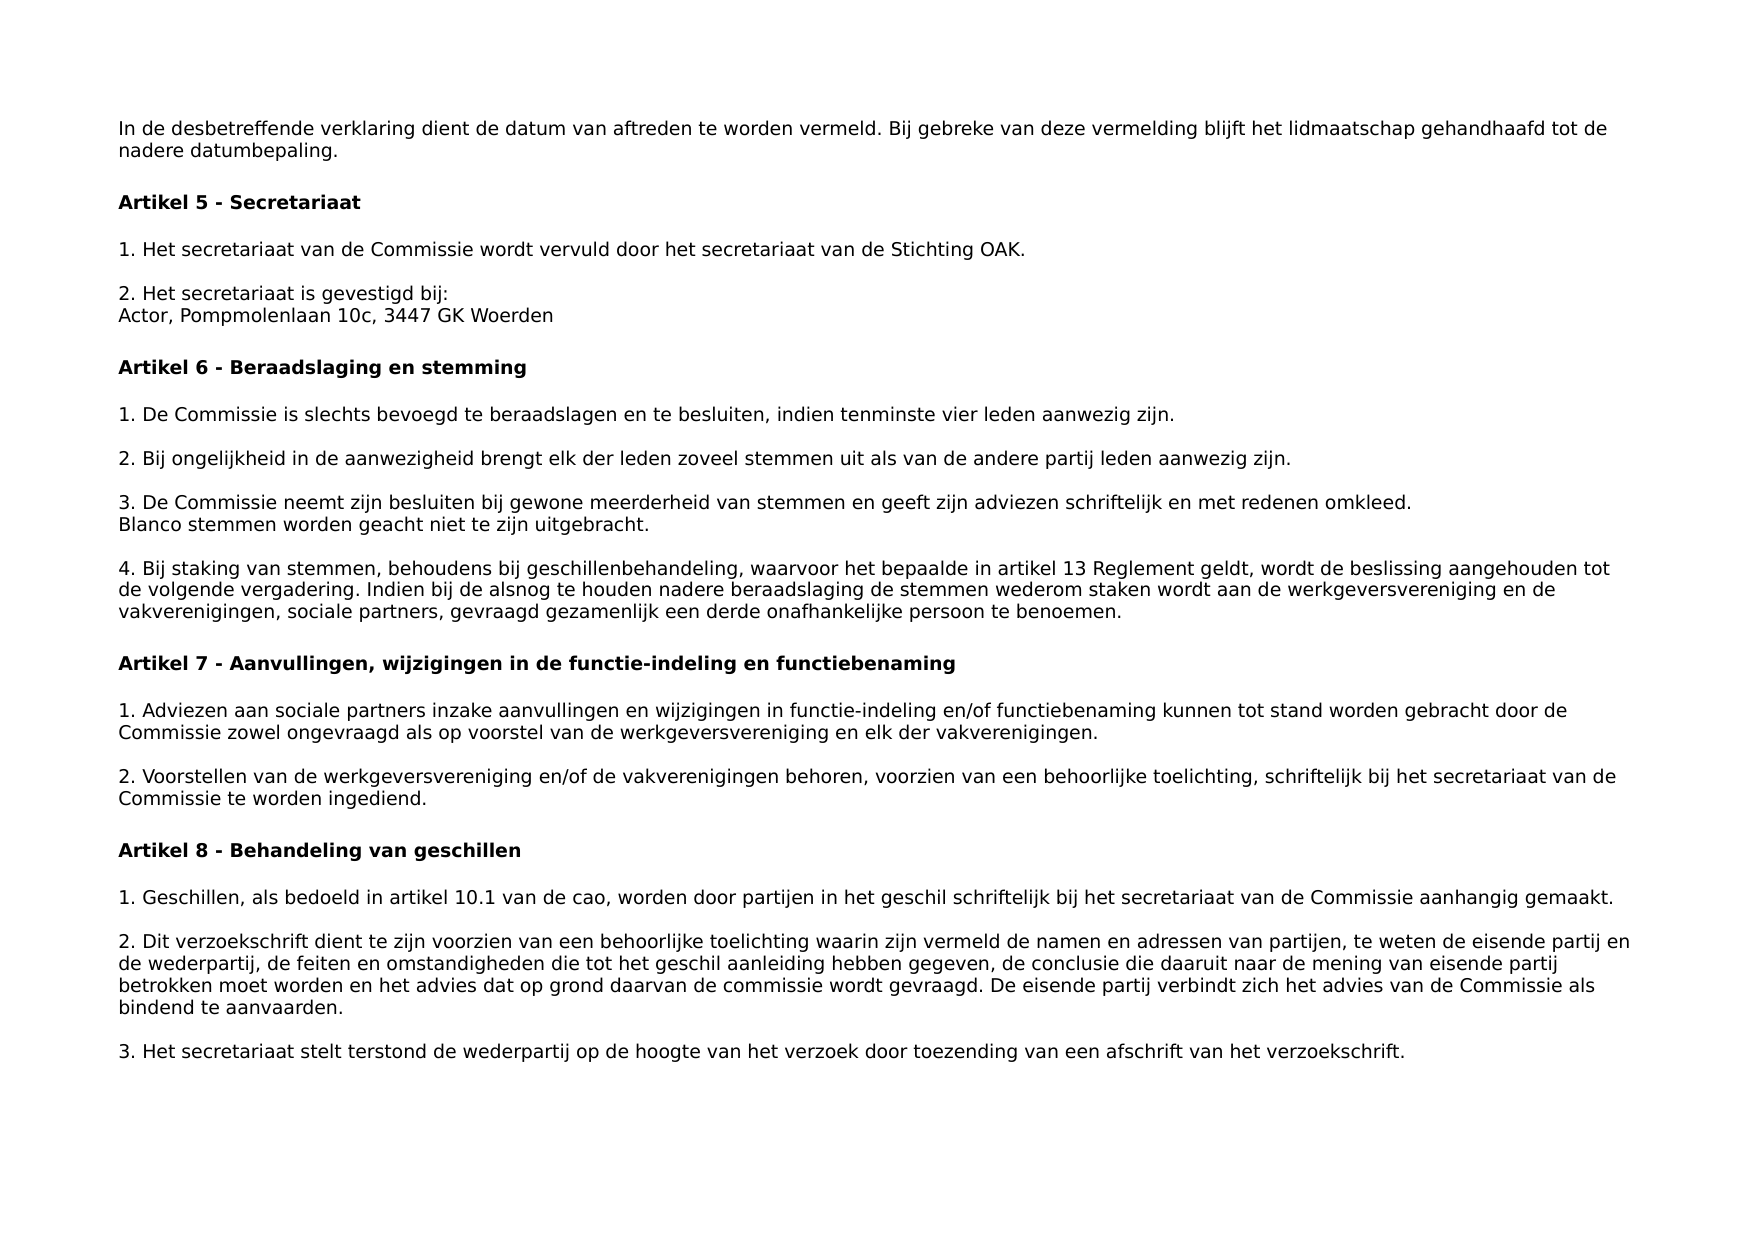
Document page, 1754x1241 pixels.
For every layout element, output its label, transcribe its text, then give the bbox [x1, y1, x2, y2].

text Actor, Pompmolenlaan 10c, 3447 GK Woerden [118, 305, 1636, 327]
text In de desbetreffende verklaring dient de datum van aftreden te worden vermeld. Bij gebreke van deze vermelding blijft het lidmaatschap gehandhaafd tot de nadere datumbepaling. [118, 118, 1636, 162]
text 4. Bij staking van stemmen, behoudens bij geschillenbehandeling, waarvoor het bepaalde in artikel 13 Reglement geldt, wordt de beslissing aangehouden tot de volgende vergadering. Indien bij de alsnog te houden nadere beraadslaging de stemmen wederom staken wordt aan de werkgeversvereniging en de vakverenigingen, sociale partners, gevraagd gezamenlijk een derde onafhankelijke persoon te benoemen. [118, 557, 1636, 623]
text Blanco stemmen worden geacht niet te zijn uitgebracht. [118, 513, 1636, 536]
text 2. Het secretariaat is gevestigd bij: [118, 283, 1636, 305]
text 3. Het secretariaat stelt terstond de wederpartij op de hoogte van het verzoek door toezending van een afschrift van het verzoekschrift. [118, 1041, 1636, 1063]
text 1. Geschillen, als bedoeld in artikel 10.1 van de cao, worden door partijen in het geschil schriftelijk bij het secretariaat van de Commissie aanhangig gemaakt. [118, 887, 1636, 909]
text 3. De Commissie neemt zijn besluiten bij gewone meerderheid van stemmen en geeft zijn adviezen schriftelijk en met redenen omkleed. [118, 492, 1636, 513]
text 2. Voorstellen van de werkgeversvereniging en/of de vakverenigingen behoren, voorzien van een behoorlijke toelichting, schriftelijk bij het secretariaat van de Commissie te worden ingediend. [118, 766, 1636, 810]
subtitle Artikel 5 - Secretariaat [118, 192, 1636, 214]
subtitle Artikel 6 - Beraadslaging en stemming [118, 357, 1636, 379]
text 1. De Commissie is slechts bevoegd te beraadslagen en te besluiten, indien tenminste vier leden aanwezig zijn. [118, 404, 1636, 426]
text 1. Adviezen aan sociale partners inzake aanvullingen en wijzigingen in functie-indeling en/of functiebenaming kunnen tot stand worden gebracht door de Commissie zowel ongevraagd als op voorstel van de werkgeversvereniging en elk der vakverenigingen. [118, 700, 1636, 744]
subtitle Artikel 8 - Behandeling van geschillen [118, 840, 1636, 862]
text 2. Dit verzoekschrift dient te zijn voorzien van een behoorlijke toelichting waarin zijn vermeld de namen en adressen van partijen, te weten de eisende partij en de wederpartij, de feiten en omstandigheden die tot het geschil aanleiding hebben gegeven, de conclusie die daaruit naar de mening van eisende partij betrokken moet worden en het advies dat op grond daarvan de commissie wordt gevraagd. De eisende partij verbindt zich het advies van de Commissie als bindend te aanvaarden. [118, 931, 1636, 1019]
text 2. Bij ongelijkheid in de aanwezigheid brengt elk der leden zoveel stemmen uit als van de andere partij leden aanwezig zijn. [118, 448, 1636, 470]
subtitle Artikel 7 - Aanvullingen, wijzigingen in de functie-indeling en functiebenaming [118, 653, 1636, 675]
text 1. Het secretariaat van de Commissie wordt vervuld door het secretariaat van de Stichting OAK. [118, 239, 1636, 261]
